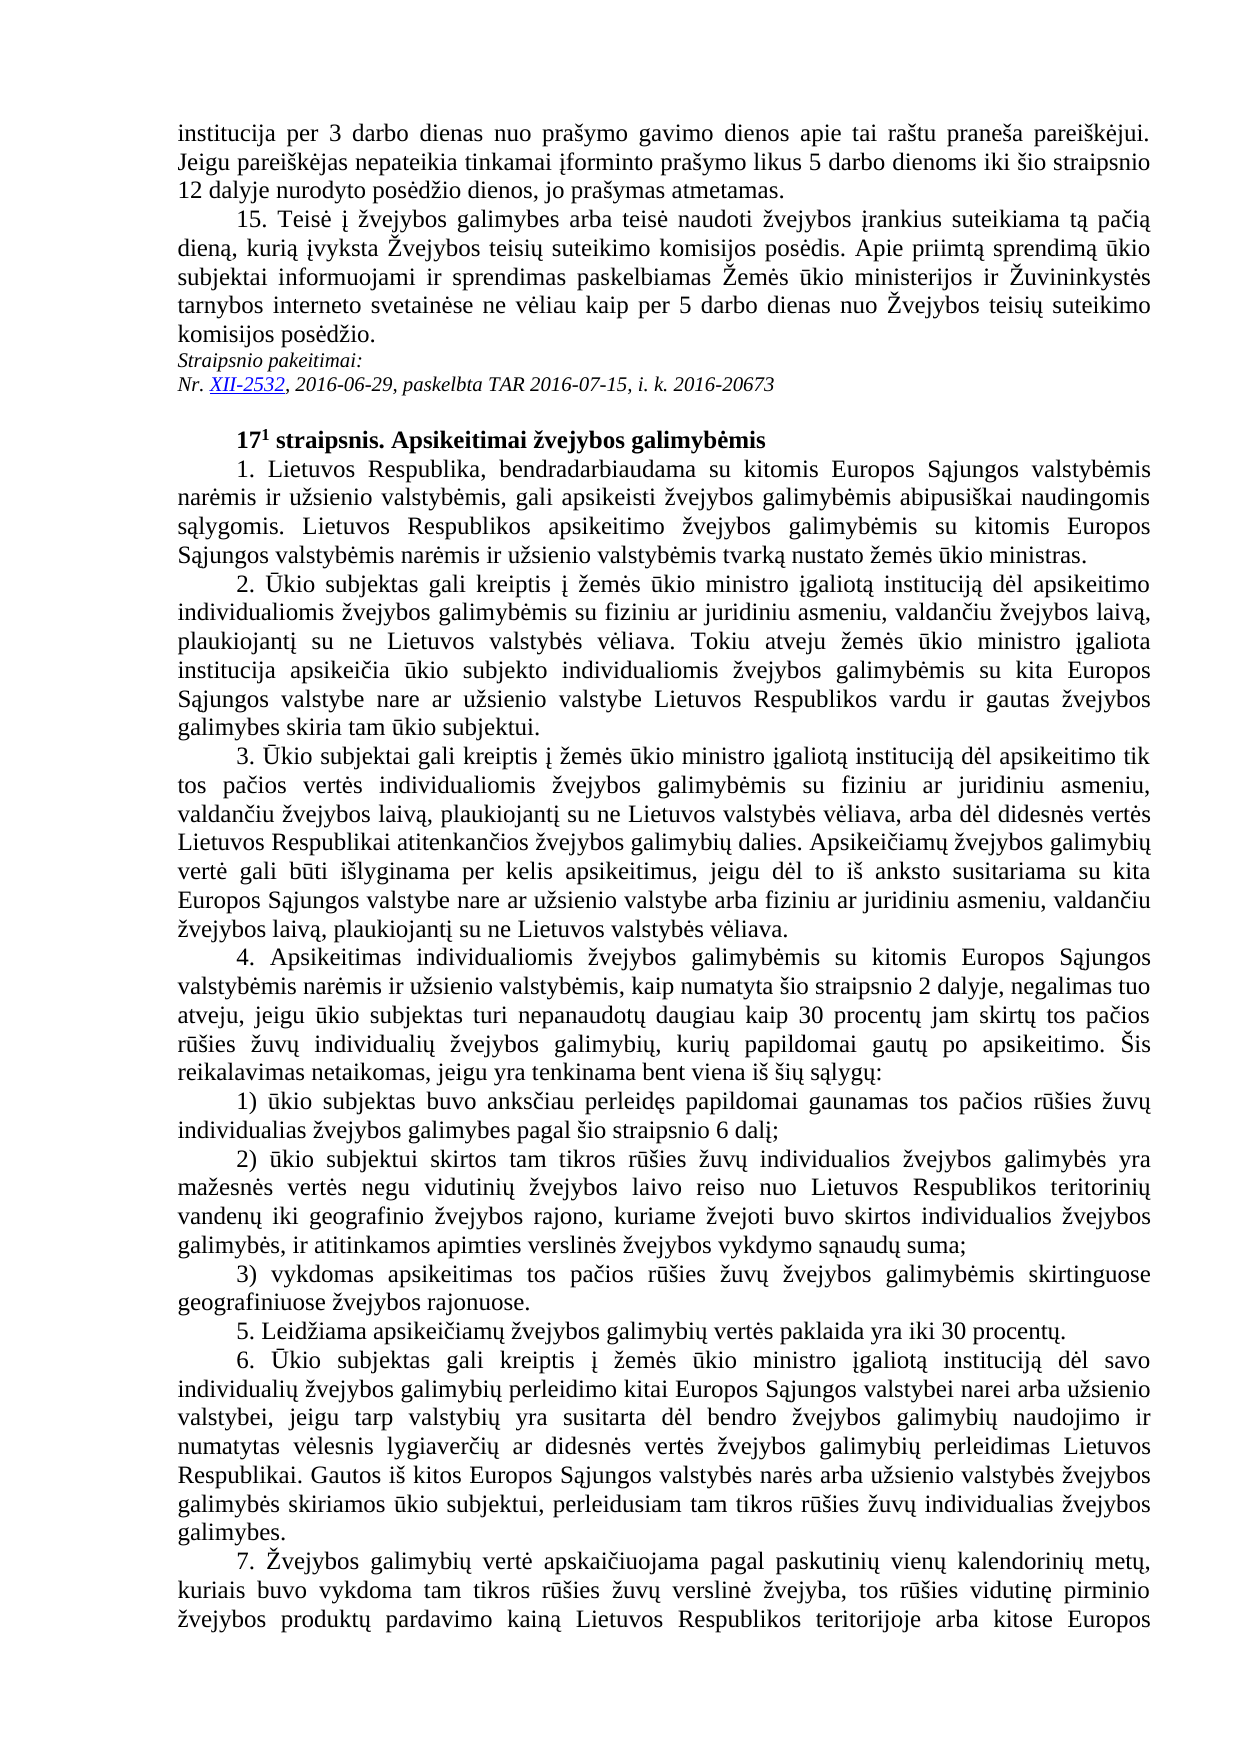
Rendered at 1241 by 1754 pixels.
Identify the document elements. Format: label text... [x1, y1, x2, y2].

text 1) ūkio subjektas buvo anksčiau perleidęs papildomai gaunamas tos pačios rūšies žuvų individualias žvejybos galimybes pagal šio straipsnio 6 dalį; [177, 1086, 1152, 1144]
text 3. Ūkio subjektai gali kreiptis į žemės ūkio ministro įgaliotą instituciją dėl apsikeitimo tik tos pačios vertės individualiomis žvejybos galimybėmis su fiziniu ar juridiniu asmeniu, valdančiu žvejybos laivą, plaukiojantį su ne Lietuvos valstybės vėliava, arba dėl didesnės vertės Lietuvos Respublikai atitenkančios žvejybos galimybių dalies. Apsikeičiamų žvejybos galimybių vertė gali būti išlyginama per kelis apsikeitimus, jeigu dėl to iš anksto susitariama su kita Europos Sąjungos valstybe nare ar užsienio valstybe arba fiziniu ar juridiniu asmeniu, valdančiu žvejybos laivą, plaukiojantį su ne Lietuvos valstybės vėliava. [177, 741, 1152, 942]
text 6. Ūkio subjektas gali kreiptis į žemės ūkio ministro įgaliotą instituciją dėl savo individualių žvejybos galimybių perleidimo kitai Europos Sąjungos valstybei narei arba užsienio valstybei, jeigu tarp valstybių yra susitarta dėl bendro žvejybos galimybių naudojimo ir numatytas vėlesnis lygiaverčių ar didesnės vertės žvejybos galimybių perleidimas Lietuvos Respublikai. Gautos iš kitos Europos Sąjungos valstybės narės arba užsienio valstybės žvejybos galimybės skiriamos ūkio subjektui, perleidusiam tam tikros rūšies žuvų individualias žvejybos galimybes. [177, 1345, 1152, 1546]
text 4. Apsikeitimas individualiomis žvejybos galimybėmis su kitomis Europos Sąjungos valstybėmis narėmis ir užsienio valstybėmis, kaip numatyta šio straipsnio 2 dalyje, negalimas tuo atveju, jeigu ūkio subjektas turi nepanaudotų daugiau kaip 30 procentų jam skirtų tos pačios rūšies žuvų individualių žvejybos galimybių, kurių papildomai gautų po apsikeitimo. Šis reikalavimas netaikomas, jeigu yra tenkinama bent viena iš šių sąlygų: [177, 942, 1152, 1086]
text 1. Lietuvos Respublika, bendradarbiaudama su kitomis Europos Sąjungos valstybėmis narėmis ir užsienio valstybėmis, gali apsikeisti žvejybos galimybėmis abipusiškai naudingomis sąlygomis. Lietuvos Respublikos apsikeitimo žvejybos galimybėmis su kitomis Europos Sąjungos valstybėmis narėmis ir užsienio valstybėmis tvarką nustato žemės ūkio ministras. [177, 454, 1152, 569]
text Straipsnio pakeitimai: [177, 348, 1152, 372]
text 171 straipsnis. Apsikeitimai žvejybos galimybėmis [177, 425, 1152, 454]
text 3) vykdomas apsikeitimas tos pačios rūšies žuvų žvejybos galimybėmis skirtinguose geografiniuose žvejybos rajonuose. [177, 1259, 1152, 1316]
text Nr. XII-2532, 2016-06-29, paskelbta TAR 2016-07-15, i. k. 2016-20673 [177, 372, 1152, 396]
text 2) ūkio subjektui skirtos tam tikros rūšies žuvų individualios žvejybos galimybės yra mažesnės vertės negu vidutinių žvejybos laivo reiso nuo Lietuvos Respublikos teritorinių vandenų iki geografinio žvejybos rajono, kuriame žvejoti buvo skirtos individualios žvejybos galimybės, ir atitinkamos apimties verslinės žvejybos vykdymo sąnaudų suma; [177, 1144, 1152, 1259]
text 2. Ūkio subjektas gali kreiptis į žemės ūkio ministro įgaliotą instituciją dėl apsikeitimo individualiomis žvejybos galimybėmis su fiziniu ar juridiniu asmeniu, valdančiu žvejybos laivą, plaukiojantį su ne Lietuvos valstybės vėliava. Tokiu atveju žemės ūkio ministro įgaliota institucija apsikeičia ūkio subjekto individualiomis žvejybos galimybėmis su kita Europos Sąjungos valstybe nare ar užsienio valstybe Lietuvos Respublikos vardu ir gautas žvejybos galimybes skiria tam ūkio subjektui. [177, 569, 1152, 741]
text 7. Žvejybos galimybių vertė apskaičiuojama pagal paskutinių vienų kalendorinių metų, kuriais buvo vykdoma tam tikros rūšies žuvų verslinė žvejyba, tos rūšies vidutinę pirminio žvejybos produktų pardavimo kainą Lietuvos Respublikos teritorijoje arba kitose Europos [177, 1546, 1152, 1632]
text 5. Leidžiama apsikeičiamų žvejybos galimybių vertės paklaida yra iki 30 procentų. [177, 1316, 1152, 1345]
text institucija per 3 darbo dienas nuo prašymo gavimo dienos apie tai raštu praneša pareiškėjui. Jeigu pareiškėjas nepateikia tinkamai įforminto prašymo likus 5 darbo dienoms iki šio straipsnio 12 dalyje nurodyto posėdžio dienos, jo prašymas atmetamas. [177, 118, 1152, 204]
text 15. Teisė į žvejybos galimybes arba teisė naudoti žvejybos įrankius suteikiama tą pačią dieną, kurią įvyksta Žvejybos teisių suteikimo komisijos posėdis. Apie priimtą sprendimą ūkio subjektai informuojami ir sprendimas paskelbiamas Žemės ūkio ministerijos ir Žuvininkystės tarnybos interneto svetainėse ne vėliau kaip per 5 darbo dienas nuo Žvejybos teisių suteikimo komisijos posėdžio. [177, 204, 1152, 348]
